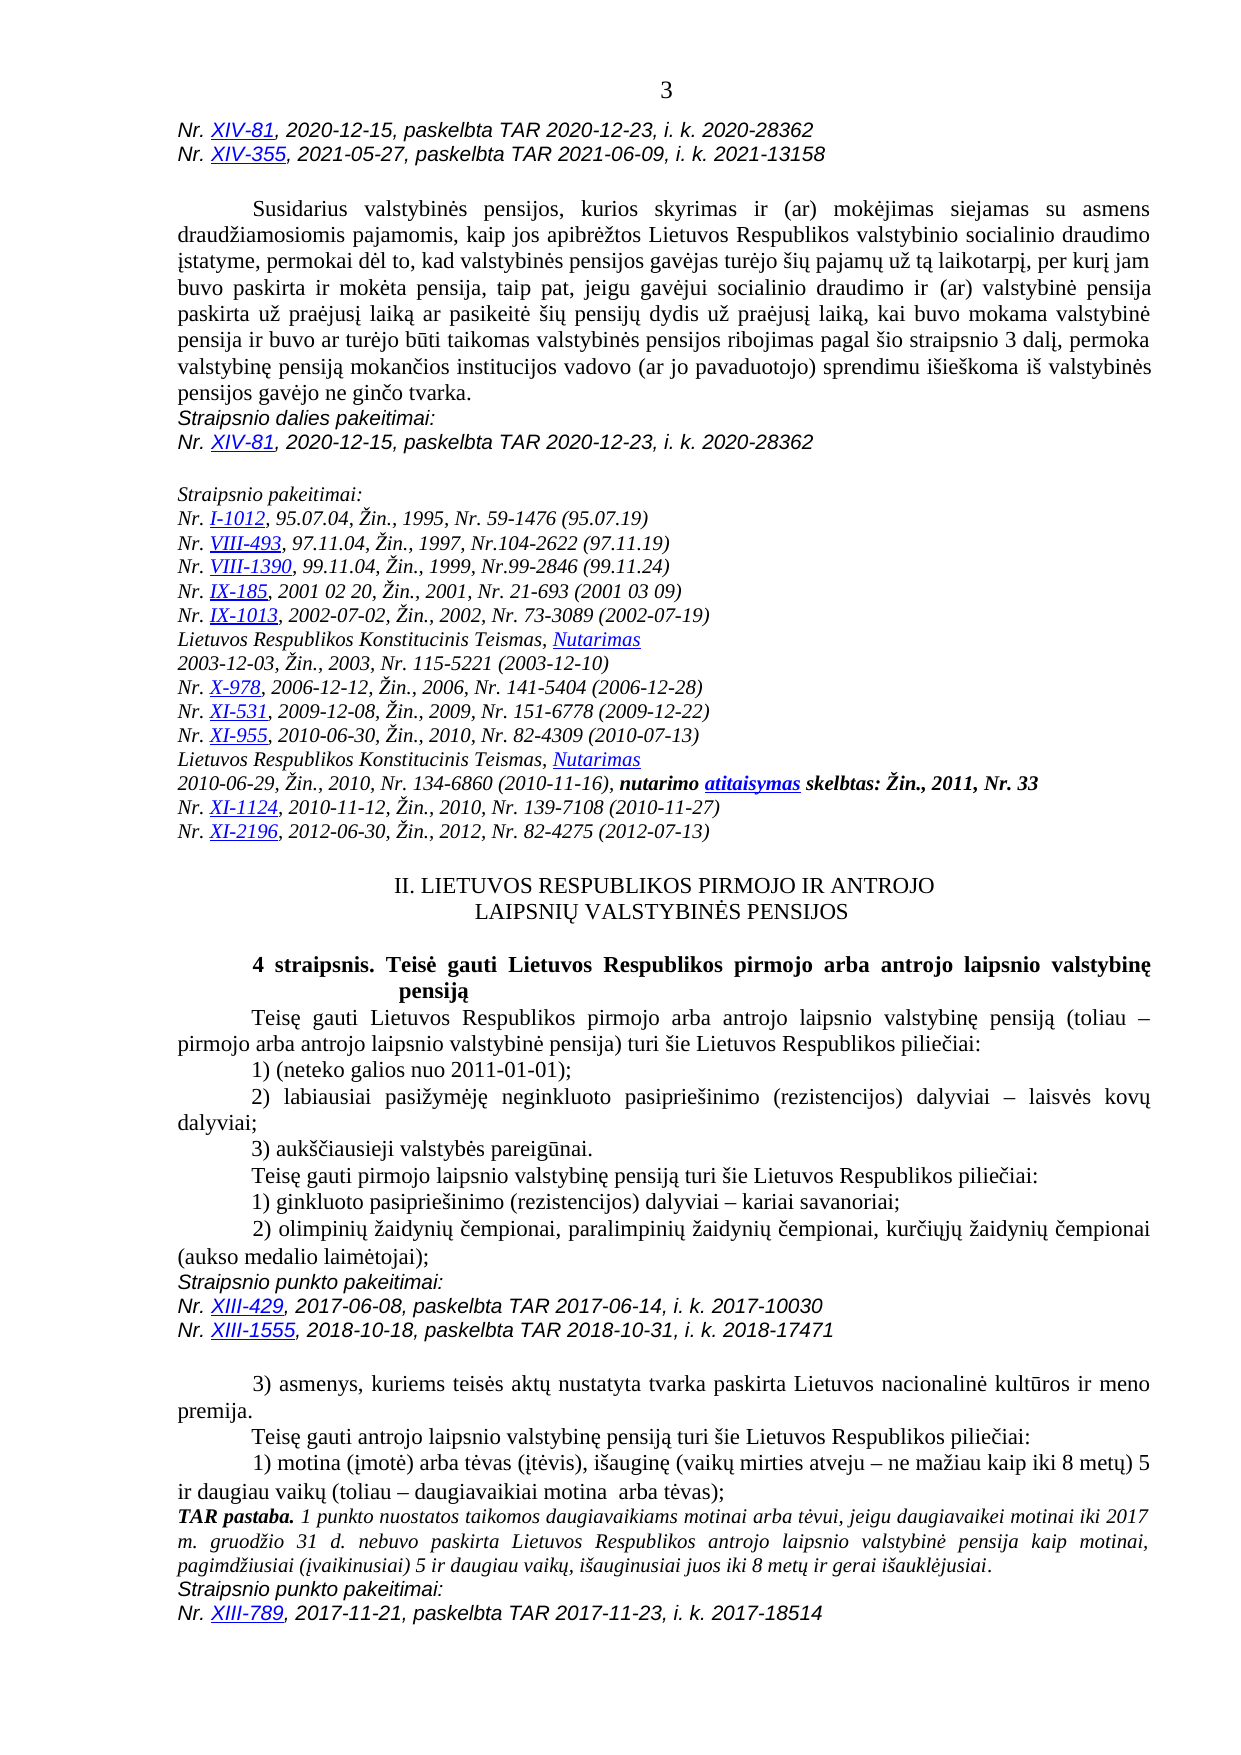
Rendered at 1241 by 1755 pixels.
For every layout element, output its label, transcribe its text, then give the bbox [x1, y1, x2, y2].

text Nr. VIII-493, 97.11.04, Žin., 1997, Nr.104-2622 (97.11.19) [177, 530, 1152, 554]
text Straipsnio pakeitimai: [177, 482, 1152, 506]
text 3) aukščiausieji valstybės pareigūnai. [177, 1136, 1152, 1162]
text Teisę gauti pirmojo laipsnio valstybinę pensiją turi šie Lietuvos Respublikos piliečiai: [177, 1162, 1152, 1188]
text Straipsnio dalies pakeitimai: [177, 406, 1152, 429]
text Nr. XIV-81, 2020-12-15, paskelbta TAR 2020-12-23, i. k. 2020-28362 [177, 429, 1152, 453]
text Nr. X-978, 2006-12-12, Žin., 2006, Nr. 141-5404 (2006-12-28) [177, 675, 1152, 699]
text 1) ginkluoto pasipriešinimo (rezistencijos) dalyviai – kariai savanoriai; [177, 1188, 1152, 1214]
text 1) (neteko galios nuo 2011-01-01); [177, 1056, 1152, 1083]
text Nr. XIII-1555, 2018-10-18, paskelbta TAR 2018-10-31, i. k. 2018-17471 [177, 1318, 1152, 1342]
text Straipsnio punkto pakeitimai: [177, 1270, 1152, 1294]
text Susidarius valstybinės pensijos, kurios skyrimas ir (ar) mokėjimas siejamas su asmens draudžiamosiomis pajamomis, kaip jos apibrėžtos Lietuvos Respublikos valstybinio socialinio draudimo įstatyme, permokai dėl to, kad valstybinės pensijos gavėjas turėjo šių pajamų už tą laikotarpį, per kurį jam buvo paskirta ir mokėta pensija, taip pat, jeigu gavėjui socialinio draudimo ir (ar) valstybinė pensija paskirta už praėjusį laiką ar pasikeitė šių pensijų dydis už praėjusį laiką, kai buvo mokama valstybinė pensija ir buvo ar turėjo būti taikomas valstybinės pensijos ribojimas pagal šio straipsnio 3 dalį, permoka valstybinę pensiją mokančios institucijos vadovo (ar jo pavaduotojo) sprendimu išieškoma iš valstybinės pensijos gavėjo ne ginčo tvarka. [177, 195, 1152, 406]
text Nr. XI-1124, 2010-11-12, Žin., 2010, Nr. 139-7108 (2010-11-27) [177, 795, 1152, 819]
text Teisę gauti Lietuvos Respublikos pirmojo arba antrojo laipsnio valstybinę pensiją (toliau – pirmojo arba antrojo laipsnio valstybinė pensija) turi šie Lietuvos Respublikos piliečiai: [177, 1004, 1152, 1056]
text Nr. XIII-429, 2017-06-08, paskelbta TAR 2017-06-14, i. k. 2017-10030 [177, 1294, 1152, 1318]
text Straipsnio punkto pakeitimai: [177, 1577, 1152, 1601]
text 2) olimpinių žaidynių čempionai, paralimpinių žaidynių čempionai, kurčiųjų žaidynių čempionai (aukso medalio laimėtojai); [177, 1214, 1152, 1270]
text Nr. I-1012, 95.07.04, Žin., 1995, Nr. 59-1476 (95.07.19) [177, 506, 1152, 530]
text II. LIETUVOS RESPUBLIKOS PIRMOJO IR ANTROJO LAIPSNIŲ VALSTYBINĖS PENSIJOS [177, 872, 1152, 925]
text Nr. IX-185, 2001 02 20, Žin., 2001, Nr. 21-693 (2001 03 09) [177, 578, 1152, 603]
text TAR pastaba. 1 punkto nuostatos taikomos daugiavaikiams motinai arba tėvui, jeigu daugiavaikei motinai iki 2017 m. gruodžio 31 d. nebuvo paskirta Lietuvos Respublikos antrojo laipsnio valstybinė pensija kaip motinai, pagimdžiusiai (įvaikinusiai) 5 ir daugiau vaikų, išauginusiai juos iki 8 metų ir gerai išauklėjusiai. [177, 1504, 1152, 1577]
text Nr. XIV-81, 2020-12-15, paskelbta TAR 2020-12-23, i. k. 2020-28362 [177, 118, 1152, 142]
text 3) asmenys, kuriems teisės aktų nustatyta tvarka paskirta Lietuvos nacionalinė kultūros ir meno premija. [177, 1370, 1152, 1423]
text Nr. XI-531, 2009-12-08, Žin., 2009, Nr. 151-6778 (2009-12-22) [177, 699, 1152, 723]
text Nr. XI-2196, 2012-06-30, Žin., 2012, Nr. 82-4275 (2012-07-13) [177, 819, 1152, 843]
text 2003-12-03, Žin., 2003, Nr. 115-5221 (2003-12-10) [177, 651, 1152, 675]
text Nr. XI-955, 2010-06-30, Žin., 2010, Nr. 82-4309 (2010-07-13) [177, 723, 1152, 747]
text Lietuvos Respublikos Konstitucinis Teismas, Nutarimas [177, 627, 1152, 651]
text 4 straipsnis. Teisė gauti Lietuvos Respublikos pirmojo arba antrojo laipsnio valstybinę pensiją [252, 951, 1152, 1004]
text Nr. XIV-355, 2021-05-27, paskelbta TAR 2021-06-09, i. k. 2021-13158 [177, 142, 1152, 166]
text Nr. IX-1013, 2002-07-02, Žin., 2002, Nr. 73-3089 (2002-07-19) [177, 603, 1152, 627]
text 2010-06-29, Žin., 2010, Nr. 134-6860 (2010-11-16), nutarimo atitaisymas skelbtas: Žin., 2011, Nr. 33 [177, 771, 1152, 795]
text Teisę gauti antrojo laipsnio valstybinę pensiją turi šie Lietuvos Respublikos piliečiai: [177, 1423, 1152, 1449]
text 2) labiausiai pasižymėję neginkluoto pasipriešinimo (rezistencijos) dalyviai – laisvės kovų dalyviai; [177, 1083, 1152, 1136]
text Nr. XIII-789, 2017-11-21, paskelbta TAR 2017-11-23, i. k. 2017-18514 [177, 1601, 1152, 1624]
text Nr. VIII-1390, 99.11.04, Žin., 1999, Nr.99-2846 (99.11.24) [177, 554, 1152, 578]
text Lietuvos Respublikos Konstitucinis Teismas, Nutarimas [177, 747, 1152, 771]
text 1) motina (įmotė) arba tėvas (įtėvis), išauginę (vaikų mirties atveju – ne mažiau kaip iki 8 metų) 5 ir daugiau vaikų (toliau – daugiavaikiai motina arba tėvas); [177, 1449, 1152, 1504]
